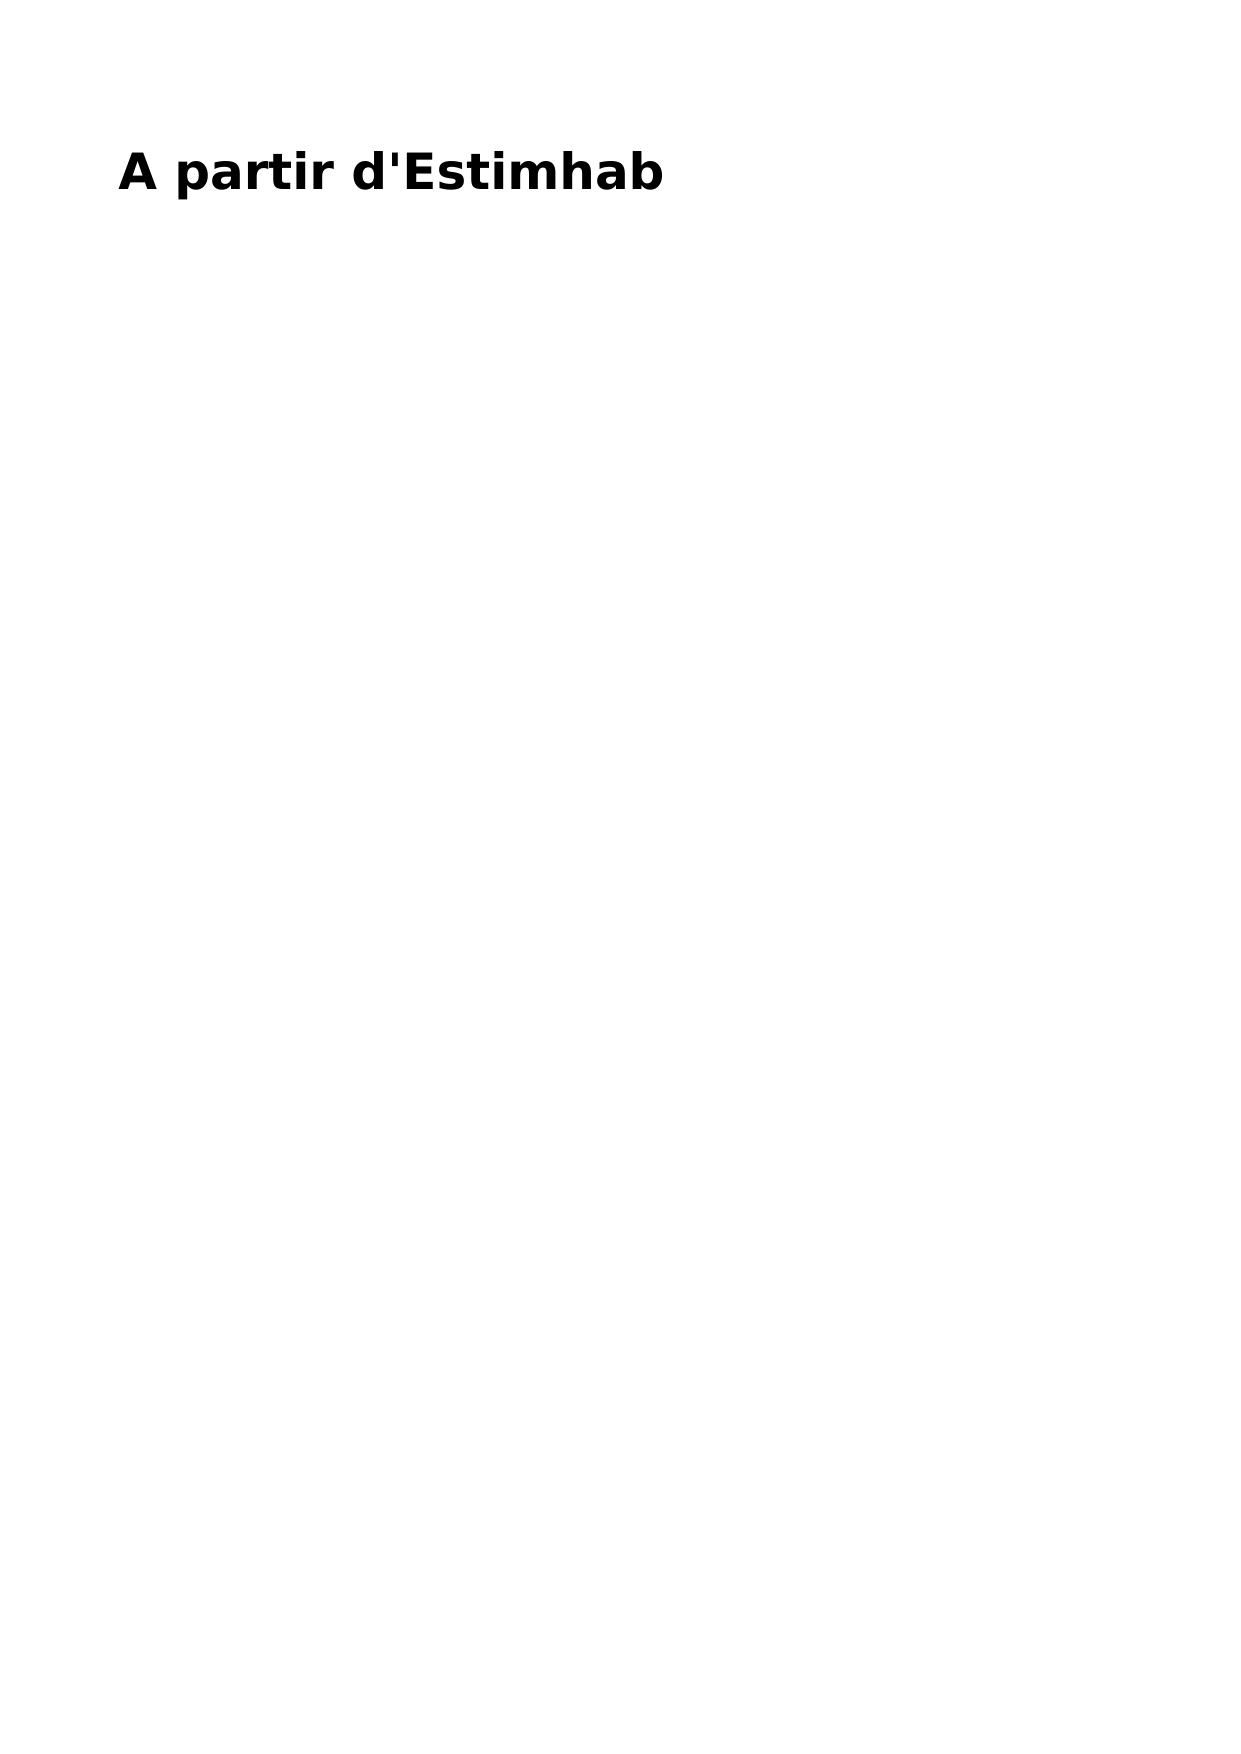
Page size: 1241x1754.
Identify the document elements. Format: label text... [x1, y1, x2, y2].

subtitle A partir d'Estimhab [118, 143, 1122, 201]
